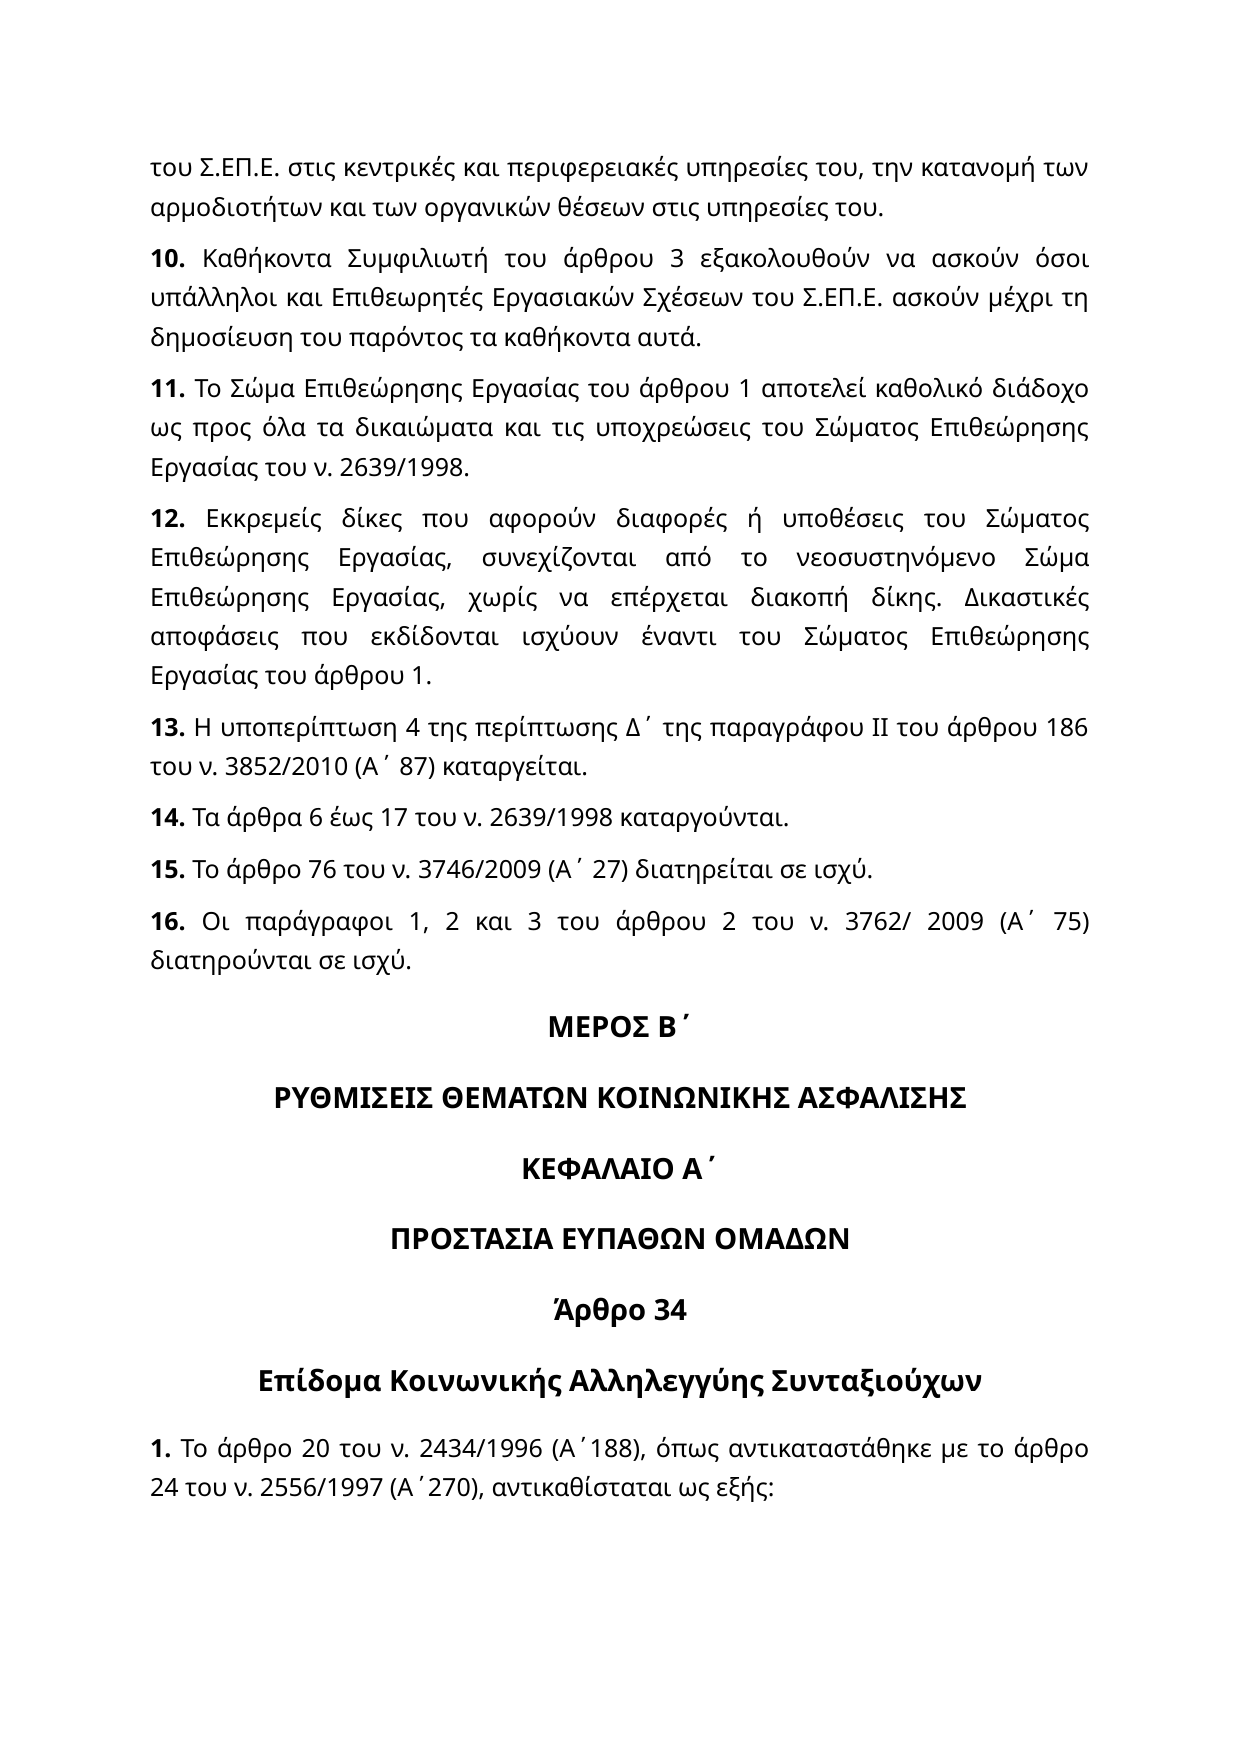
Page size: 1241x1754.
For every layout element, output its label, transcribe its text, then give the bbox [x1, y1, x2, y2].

subtitle Άρθρο 34 [150, 1289, 1090, 1329]
subtitle Επίδομα Κοινωνικής Αλληλεγγύης Συνταξιούχων [150, 1360, 1090, 1399]
subtitle ΜΕΡΟΣ Β΄ [150, 1007, 1090, 1046]
subtitle ΠΡΟΣΤΑΣΙΑ ΕΥΠΑΘΩΝ ΟΜΑΔΩΝ [150, 1218, 1090, 1258]
text 10. Καθήκοντα Συμφιλιωτή του άρθρου 3 εξακολουθούν να ασκούν όσοι υπάλληλοι και Επιθεωρητές Εργασιακών Σχέσεων του Σ.ΕΠ.Ε. ασκούν μέχρι τη δημοσίευση του παρόντος τα καθήκοντα αυτά. [150, 241, 1090, 353]
text 15. Το άρθρο 76 του ν. 3746/2009 (Α΄ 27) διατηρείται σε ισχύ. [150, 852, 1090, 886]
text 12. Εκκρεμείς δίκες που αφορούν διαφορές ή υποθέσεις του Σώματος Επιθεώρησης Εργασίας, συνεχίζονται από το νεοσυστηνόμενο Σώμα Επιθεώρησης Εργασίας, χωρίς να επέρχεται διακοπή δίκης. Δικαστικές αποφάσεις που εκδίδονται ισχύουν έναντι του Σώματος Επιθεώρησης Εργασίας του άρθρου 1. [150, 501, 1090, 692]
subtitle ΡΥΘΜΙΣΕΙΣ ΘΕΜΑΤΩΝ ΚΟΙΝΩΝΙΚΗΣ ΑΣΦΑΛΙΣΗΣ [150, 1077, 1090, 1117]
text 16. Οι παράγραφοι 1, 2 και 3 του άρθρου 2 του ν. 3762/ 2009 (Α΄ 75) διατηρούνται σε ισχύ. [150, 903, 1090, 977]
text 13. Η υποπερίπτωση 4 της περίπτωσης Δ΄ της παραγράφου ΙΙ του άρθρου 186 του ν. 3852/2010 (Α΄ 87) καταργείται. [150, 709, 1090, 782]
text 11. Το Σώμα Επιθεώρησης Εργασίας του άρθρου 1 αποτελεί καθολικό διάδοχο ως προς όλα τα δικαιώματα και τις υποχρεώσεις του Σώματος Επιθεώρησης Εργασίας του ν. 2639/1998. [150, 371, 1090, 483]
text 1. Το άρθρο 20 του ν. 2434/1996 (Α΄188), όπως αντικαταστάθηκε με το άρθρο 24 του ν. 2556/1997 (Α΄270), αντικαθίσταται ως εξής: [150, 1430, 1090, 1504]
text 14. Τα άρθρα 6 έως 17 του ν. 2639/1998 καταργούνται. [150, 800, 1090, 834]
text του Σ.ΕΠ.Ε. στις κεντρικές και περιφερειακές υπηρεσίες του, την κατανομή των αρμοδιοτήτων και των οργανικών θέσεων στις υπηρεσίες του. [150, 150, 1090, 223]
subtitle ΚΕΦΑΛΑΙΟ Α΄ [150, 1148, 1090, 1188]
